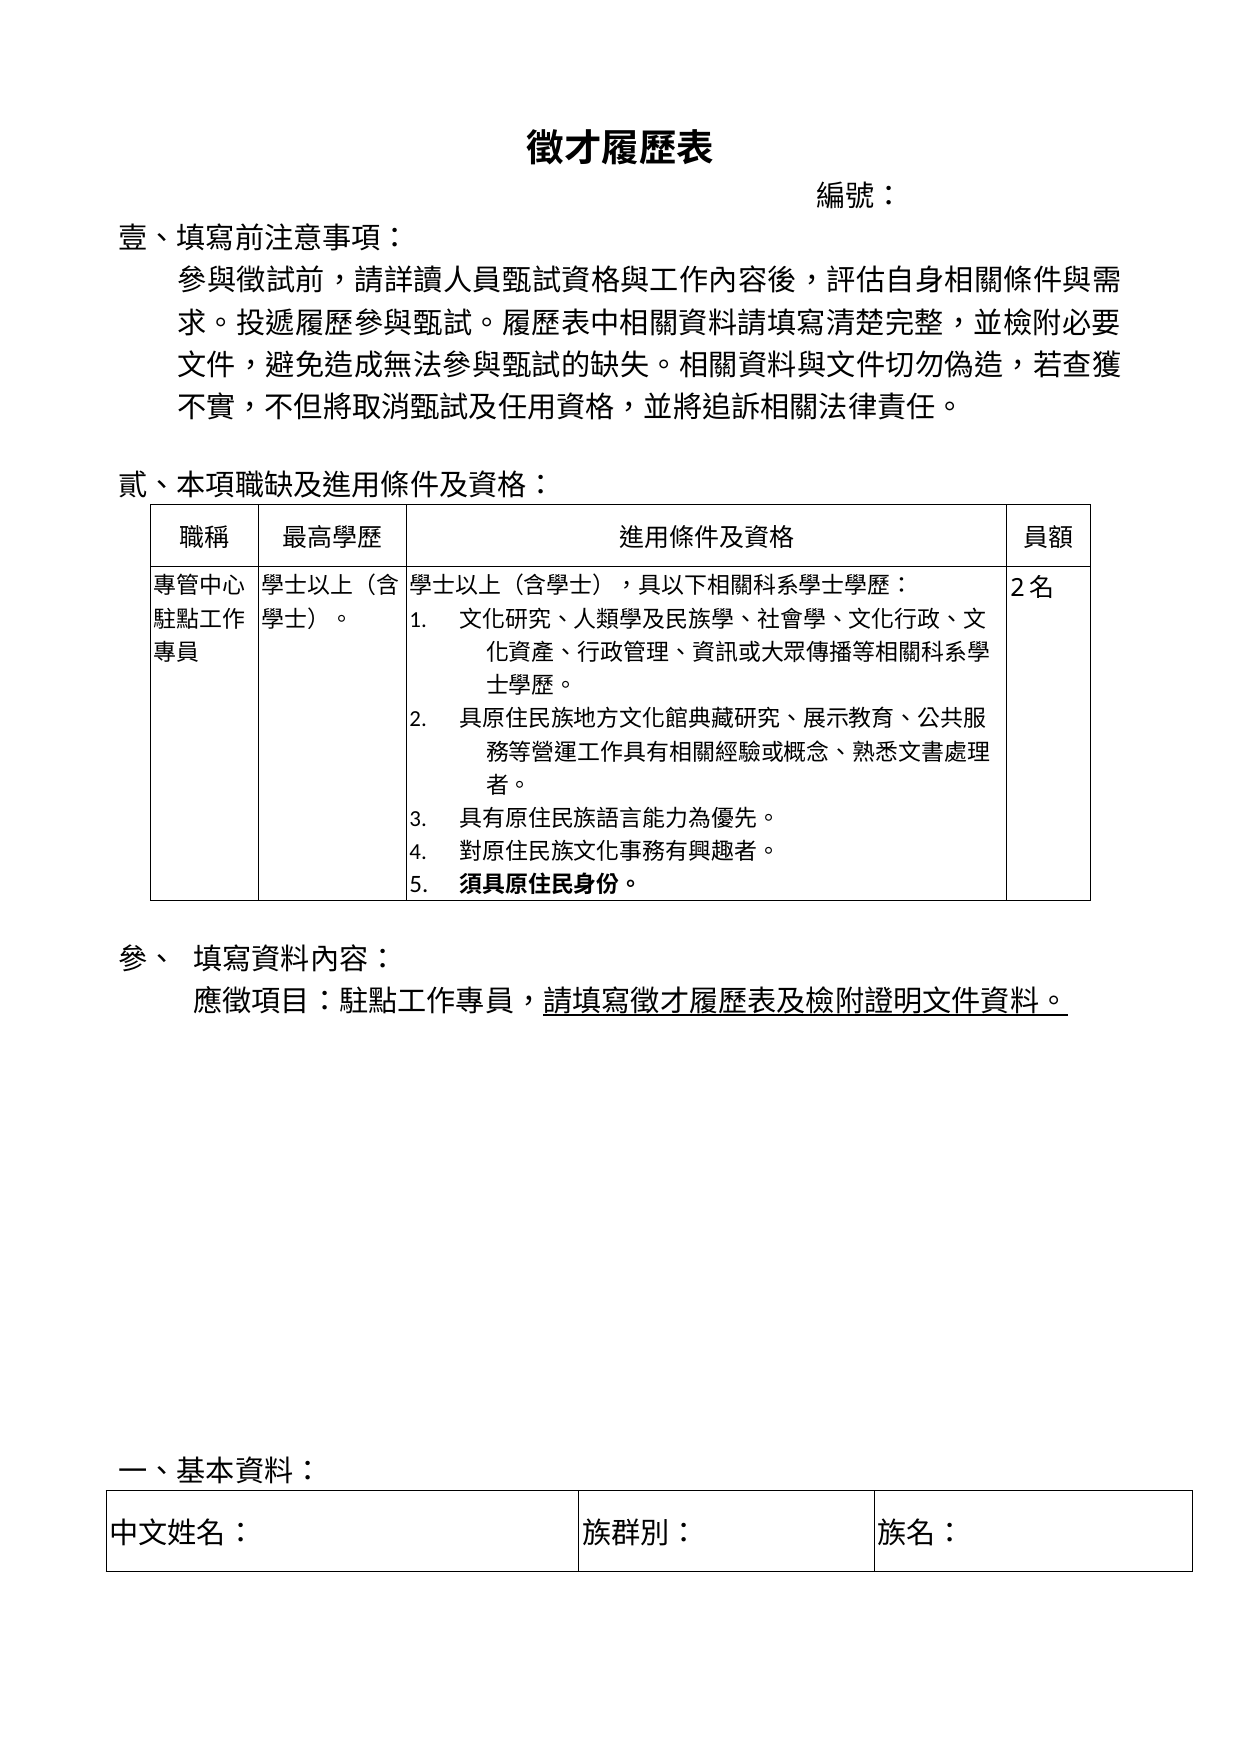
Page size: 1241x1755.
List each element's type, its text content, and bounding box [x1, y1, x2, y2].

text 壹、填寫前注意事項： [118, 215, 1122, 257]
table_cell 學士以上（含學士），具以下相關科系學士學歷： 文化研究、人類學及民族學、社會學、文化行政、文化資產、行政管理、資訊或大眾傳播等相關科系學士學歷。 具原住民族地方文化館典藏研究、展示教育、公共服務等營運工作具有相關經驗或概念、熟悉文書處理者。 具有原住民族語言能力為優先。 對原住民族文化事務有興趣者。 須具原住民身份。 [407, 567, 1006, 899]
text 一、基本資料： [118, 1448, 1122, 1490]
table_header 員額 [1007, 505, 1090, 566]
text 應徵項目：駐點工作專員，請填寫徵才履歷表及檢附證明文件資料。 [193, 978, 1122, 1020]
table_header 族名： [875, 1491, 1192, 1571]
table_header 職稱 [151, 505, 258, 566]
text 編號： [118, 172, 1006, 215]
table_header 族群別： [579, 1491, 874, 1571]
table_cell 學士以上（含學士）。 [259, 567, 406, 899]
table_cell 2名 [1007, 567, 1090, 899]
list 填寫資料內容： [118, 936, 1122, 978]
table_header 最高學歷 [259, 505, 406, 566]
table_cell 專管中心駐點工作專員 [151, 567, 258, 899]
text 參與徵試前，請詳讀人員甄試資格與工作內容後，評估自身相關條件與需求。投遞履歷參與甄試。履歷表中相關資料請填寫清楚完整，並檢附必要文件，避免造成無法參與甄試的缺失。相關資料與文件切勿偽造，若查獲不實，不但將取消甄試及任用資格，並將追訴相關法律責任。 [177, 257, 1122, 426]
table_header 中文姓名： [107, 1491, 578, 1571]
text 徵才履歷表 [118, 118, 1122, 172]
table_header 進用條件及資格 [407, 505, 1006, 566]
text 貳、本項職缺及進用條件及資格： [118, 462, 1122, 504]
